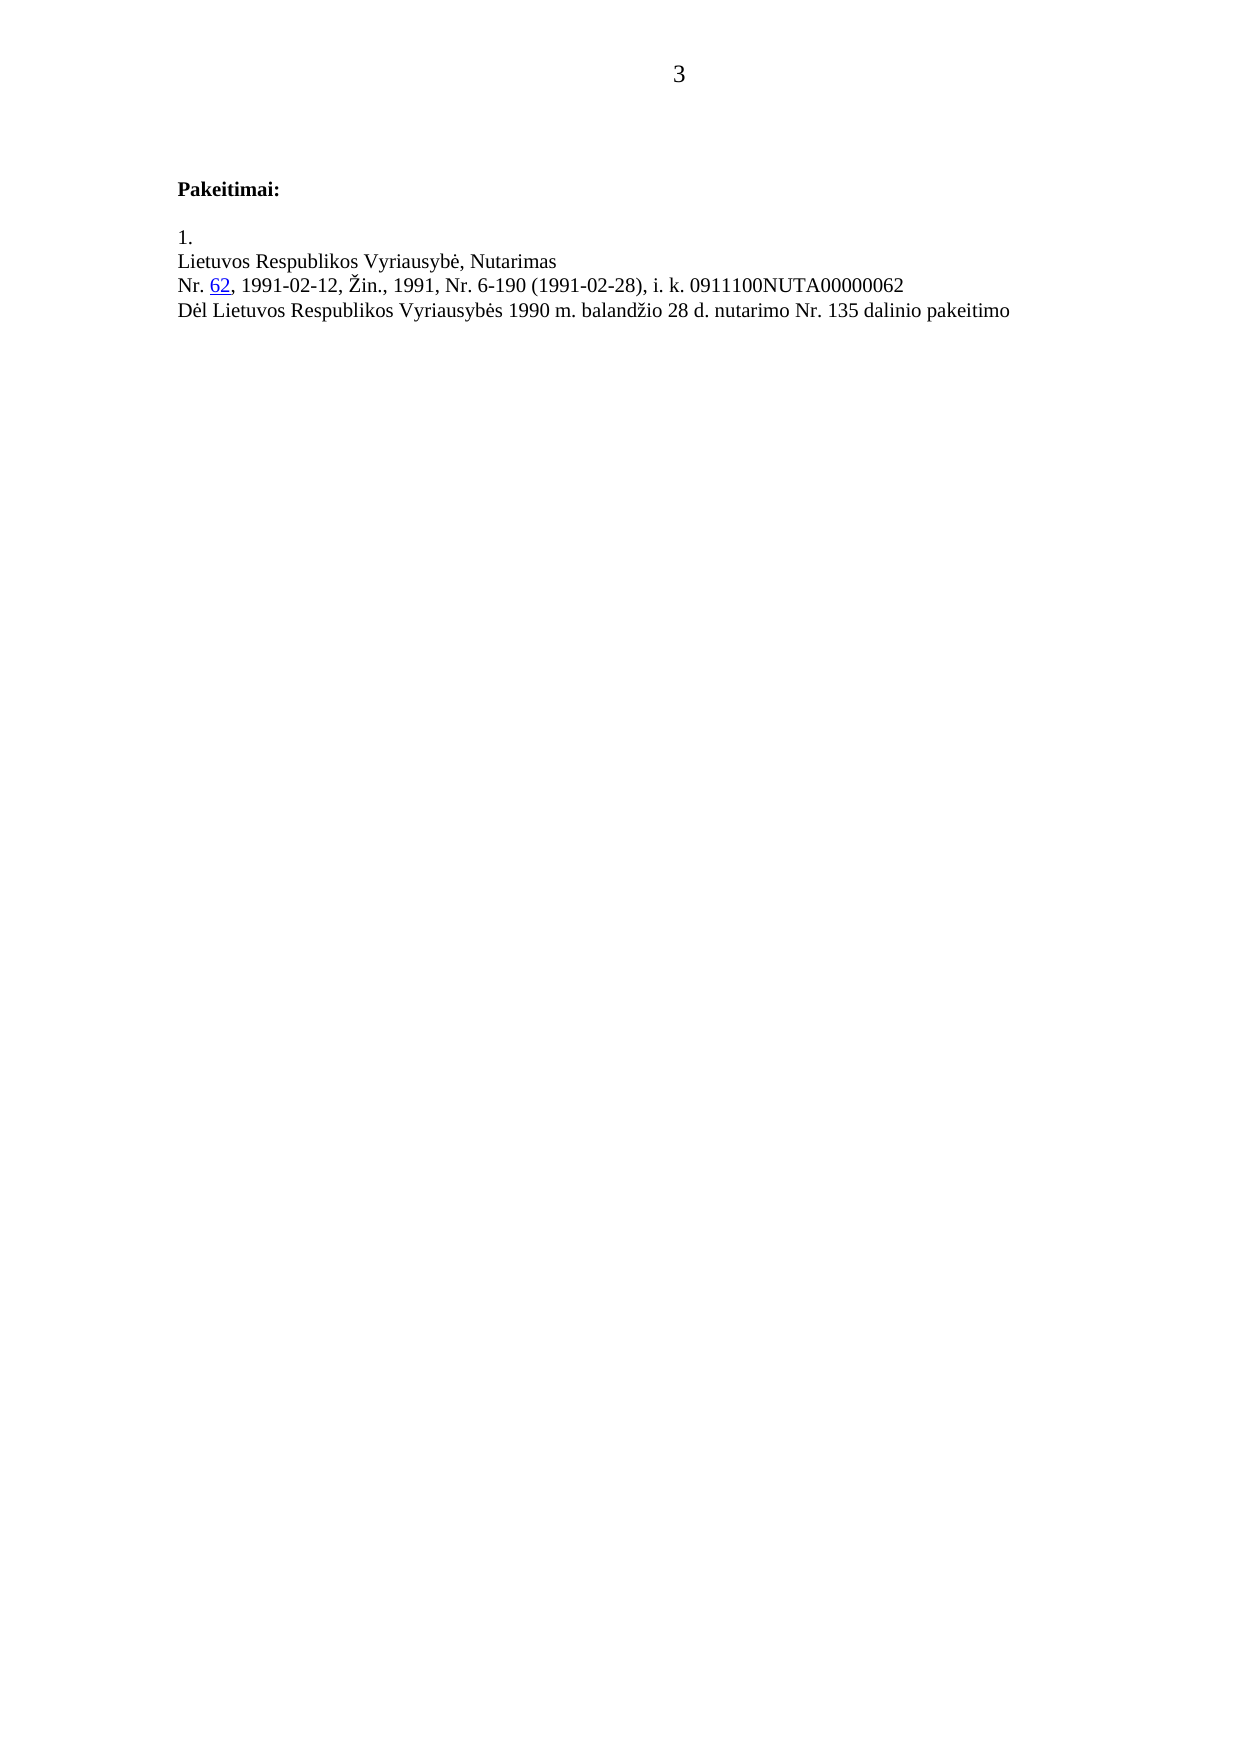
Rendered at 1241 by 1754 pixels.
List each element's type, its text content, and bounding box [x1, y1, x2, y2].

text Lietuvos Respublikos Vyriausybė, Nutarimas [177, 249, 1181, 273]
text Dėl Lietuvos Respublikos Vyriausybės 1990 m. balandžio 28 d. nutarimo Nr. 135 dalinio pakeitimo [177, 297, 1181, 322]
text Nr. 62, 1991-02-12, Žin., 1991, Nr. 6-190 (1991-02-28), i. k. 0911100NUTA00000062 [177, 273, 1181, 297]
text Pakeitimai: [177, 177, 1181, 201]
text 1. [177, 225, 1181, 249]
